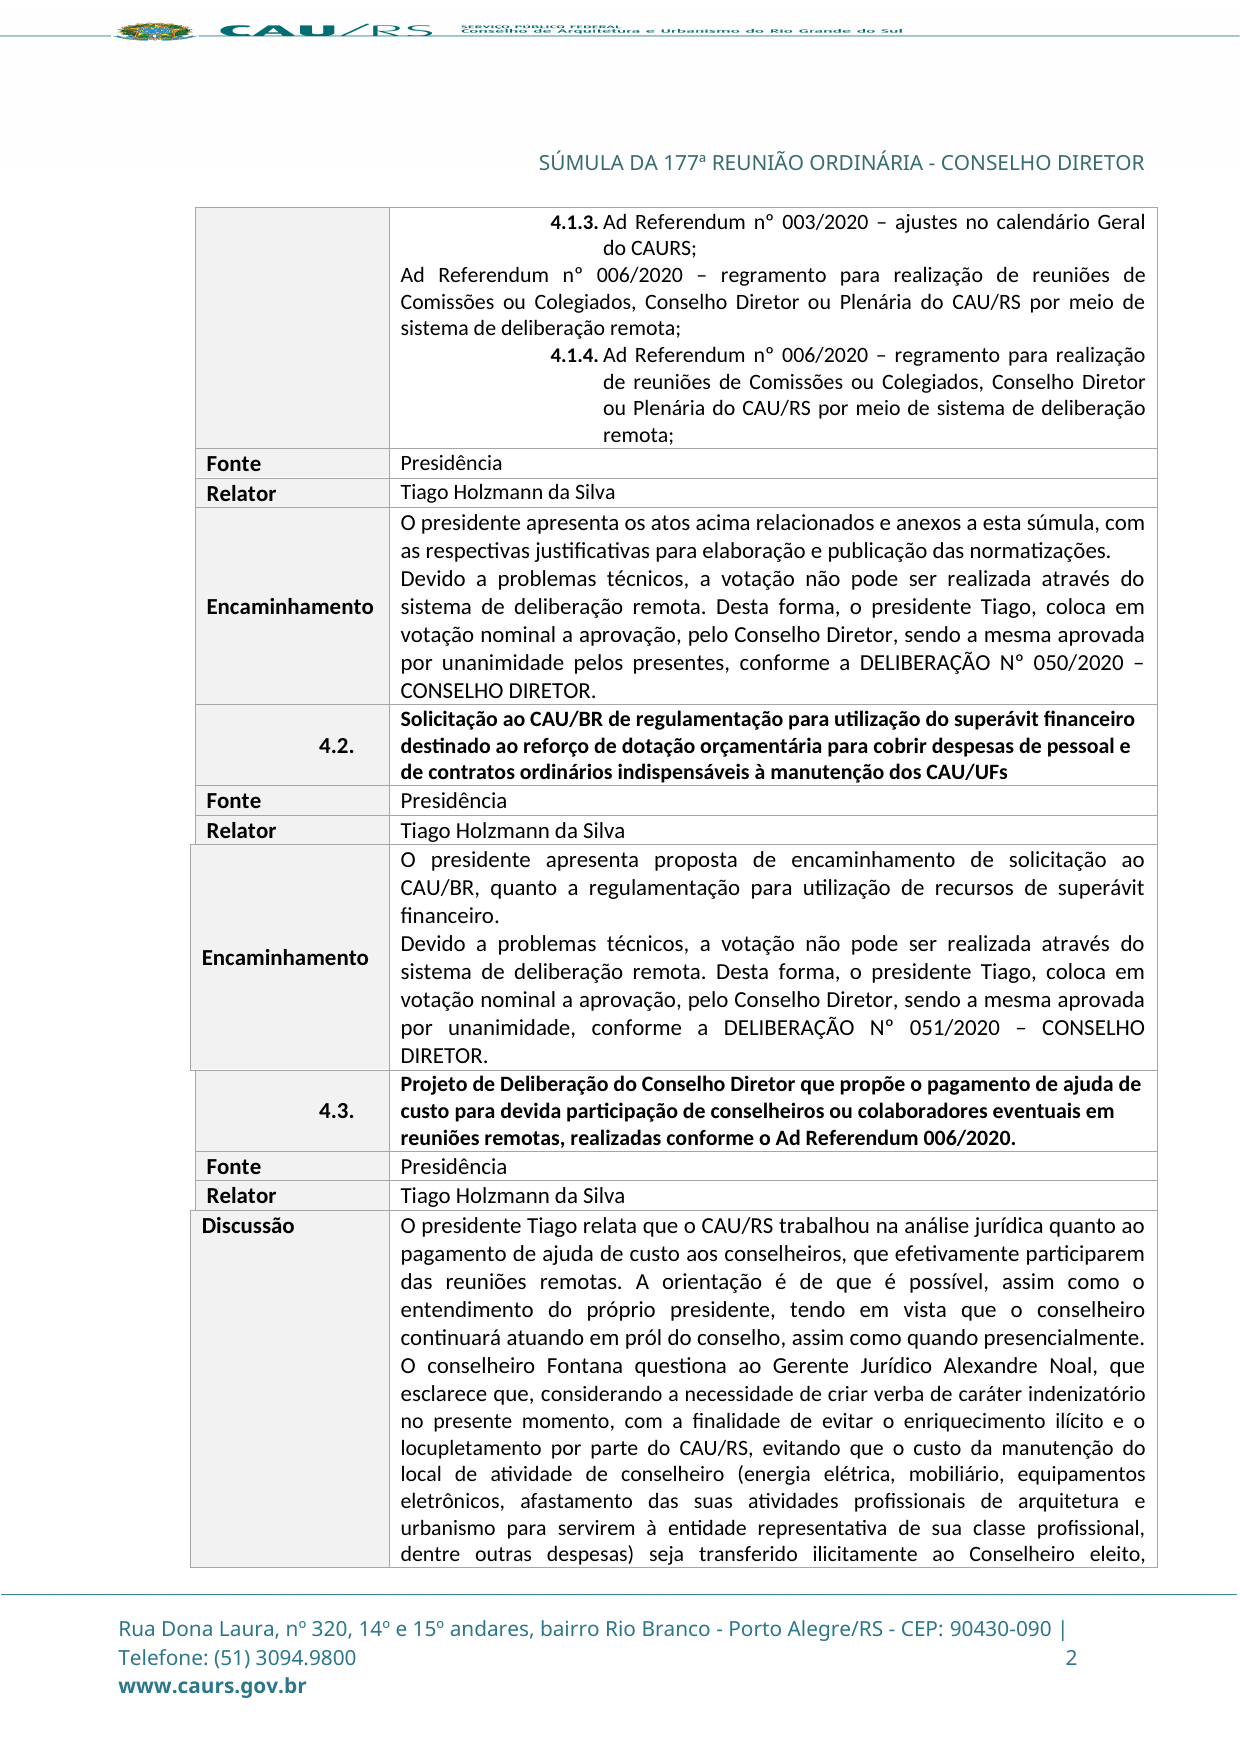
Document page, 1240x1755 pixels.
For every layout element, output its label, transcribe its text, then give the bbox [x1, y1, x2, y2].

table_cell Presidência [390, 449, 1157, 477]
table_cell [196, 705, 389, 785]
table_cell [190, 785, 195, 815]
table_cell Tiago Holzmann da Silva [390, 1181, 1157, 1210]
table_cell Fonte [196, 1152, 389, 1180]
table_cell [1158, 844, 1240, 1069]
table_cell [190, 1071, 195, 1151]
table_cell [190, 1180, 195, 1210]
table_cell [1158, 448, 1240, 477]
table_cell Fonte [196, 449, 389, 477]
table_cell [155, 1151, 190, 1180]
table_cell [1158, 207, 1240, 448]
table_cell [1158, 1151, 1240, 1180]
table_cell [155, 507, 190, 704]
table_cell [190, 478, 195, 507]
table_cell [1158, 815, 1240, 844]
table_cell [196, 208, 389, 448]
table_cell [190, 815, 195, 844]
table_cell [155, 815, 190, 844]
table_cell [155, 704, 190, 785]
table_cell [196, 1071, 389, 1151]
table_cell [155, 1210, 190, 1567]
table_cell [1158, 1180, 1240, 1210]
table_cell [190, 207, 195, 448]
table_cell Tiago Holzmann da Silva [390, 479, 1157, 507]
table_cell Projeto de Deliberação do Conselho Diretor que propõe o pagamento de ajuda de custo para devida participação de conselheiros ou colaboradores eventuais em reuniões remotas, realizadas conforme o Ad Referendum 006/2020. [390, 1071, 1157, 1151]
table_cell [155, 207, 190, 448]
table_cell Atos realizados Ad Referendum do plenário, como medidas para enfrentamento da emergência de saúde pública de importância internacional decorrente do coronavírus (COVID-19): Ad Referendum nº 001/2020 - determinações quanto às rotinas de trabalho no CAU/RS; Ad Referendum nº 002/2020 – determinação quanto à suspensão de prazos processuais de qualquer natureza no CAU/RS; Ad Referendum nº 003/2020 – ajustes no calendário Geral do CAURS; Ad Referendum nº 006/2020 – regramento para realização de reuniões de Comissões ou Colegiados, Conselho Diretor ou Plenária do CAU/RS por meio de sistema de deliberação remota; Ad Referendum nº 006/2020 – regramento para realização de reuniões de Comissões ou Colegiados, Conselho Diretor ou Plenária do CAU/RS por meio de sistema de deliberação remota; [390, 208, 1157, 448]
table_cell Relator [196, 1181, 389, 1210]
table_cell Relator [196, 479, 389, 507]
table_cell [1158, 478, 1240, 507]
table_cell Discussão [191, 1211, 389, 1567]
table_cell Solicitação ao CAU/BR de regulamentação para utilização do superávit financeiro destinado ao reforço de dotação orçamentária para cobrir despesas de pessoal e de contratos ordinários indispensáveis à manutenção dos CAU/UFs [390, 705, 1157, 785]
table_cell Tiago Holzmann da Silva [390, 816, 1157, 844]
table_cell [1158, 785, 1240, 815]
table_cell [155, 1070, 190, 1151]
table_cell [190, 507, 195, 704]
table_cell [190, 1151, 195, 1180]
table_cell Encaminhamento [196, 508, 389, 704]
table_cell [155, 1180, 190, 1210]
table_cell [155, 844, 190, 1069]
table_cell O presidente apresenta proposta de encaminhamento de solicitação ao CAU/BR, quanto a regulamentação para utilização de recursos de superávit financeiro. Devido a problemas técnicos, a votação não pode ser realizada através do sistema de deliberação remota. Desta forma, o presidente Tiago, coloca em votação nominal a aprovação, pelo Conselho Diretor, sendo a mesma aprovada por unanimidade, conforme a DELIBERAÇÃO Nº 051/2020 – CONSELHO DIRETOR. [390, 845, 1157, 1069]
table_cell Presidência [390, 1152, 1157, 1180]
table_cell Presidência [390, 786, 1157, 815]
table_cell [190, 448, 195, 477]
table_cell Relator [196, 816, 389, 844]
table_cell Encaminhamento [191, 845, 389, 1069]
table_cell [1158, 1239, 1240, 1567]
table_cell [1158, 704, 1240, 785]
table_cell [155, 785, 190, 815]
table_cell [190, 704, 195, 785]
table_cell O presidente apresenta os atos acima relacionados e anexos a esta súmula, com as respectivas justificativas para elaboração e publicação das normatizações. Devido a problemas técnicos, a votação não pode ser realizada através do sistema de deliberação remota. Desta forma, o presidente Tiago, coloca em votação nominal a aprovação, pelo Conselho Diretor, sendo a mesma aprovada por unanimidade pelos presentes, conforme a DELIBERAÇÃO Nº 050/2020 – CONSELHO DIRETOR. [390, 508, 1157, 704]
table_cell Fonte [196, 786, 389, 815]
table_cell [155, 448, 190, 477]
table_cell [1158, 1070, 1240, 1151]
table_cell [155, 478, 190, 507]
table_cell [1158, 507, 1240, 704]
